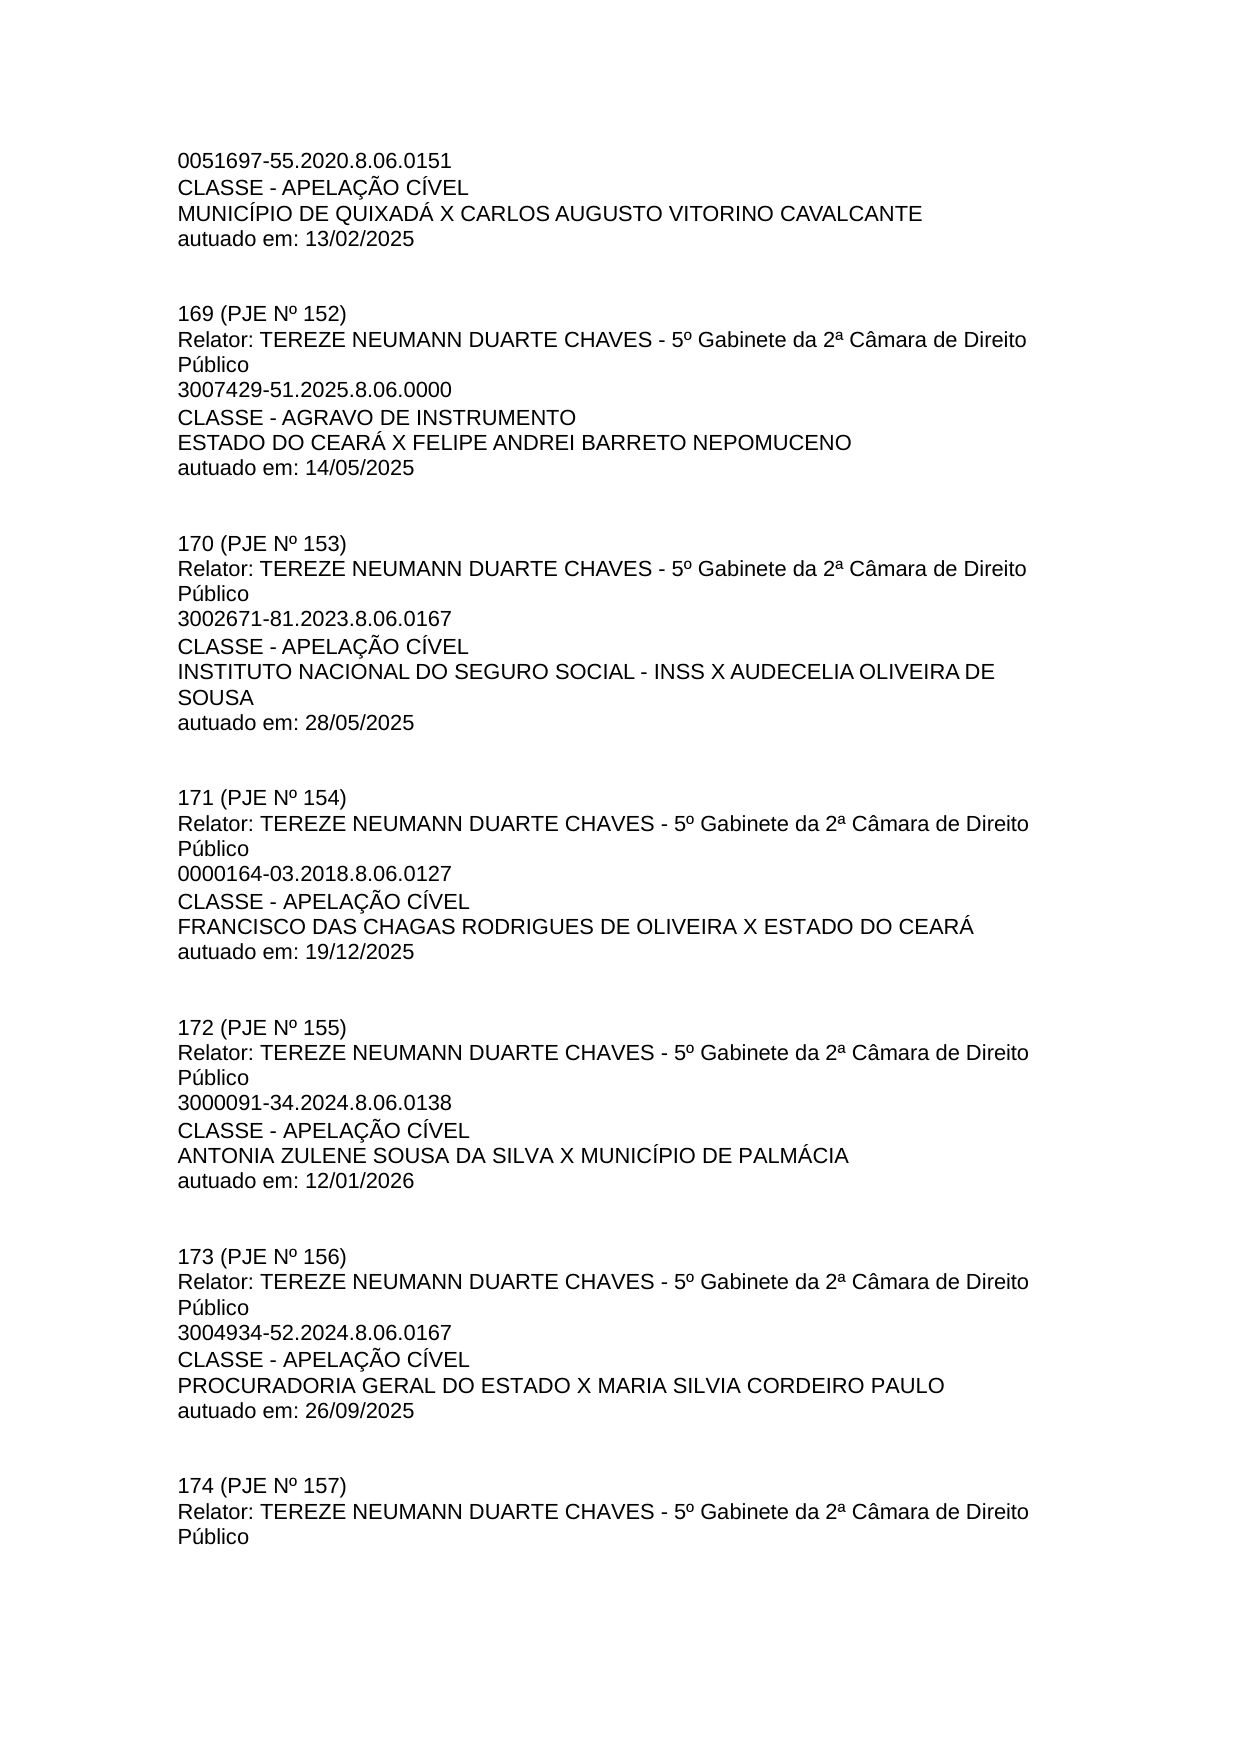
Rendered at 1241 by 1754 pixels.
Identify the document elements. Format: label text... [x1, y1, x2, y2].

text Relator: TEREZE NEUMANN DUARTE CHAVES - 5º Gabinete da 2ª Câmara de Direito Público [177, 1269, 1063, 1320]
text CLASSE - APELAÇÃO CÍVEL MUNICÍPIO DE QUIXADÁ X CARLOS AUGUSTO VITORINO CAVALCANTE autuado em: 13/02/2025 [177, 175, 1063, 251]
subtitle 3004934-52.2024.8.06.0167 [177, 1320, 1063, 1345]
text 173 (PJE Nº 156) [177, 1244, 1063, 1269]
text Relator: TEREZE NEUMANN DUARTE CHAVES - 5º Gabinete da 2ª Câmara de Direito Público [177, 1499, 1063, 1549]
text Relator: TEREZE NEUMANN DUARTE CHAVES - 5º Gabinete da 2ª Câmara de Direito Público [177, 811, 1063, 861]
subtitle 0000164-03.2018.8.06.0127 [177, 861, 1063, 886]
text CLASSE - APELAÇÃO CÍVEL ANTONIA ZULENE SOUSA DA SILVA X MUNICÍPIO DE PALMÁCIA autuado em: 12/01/2026 [177, 1118, 1063, 1194]
text 169 (PJE Nº 152) [177, 301, 1063, 327]
subtitle 3007429-51.2025.8.06.0000 [177, 377, 1063, 402]
text CLASSE - AGRAVO DE INSTRUMENTO ESTADO DO CEARÁ X FELIPE ANDREI BARRETO NEPOMUCENO autuado em: 14/05/2025 [177, 405, 1063, 480]
subtitle 0051697-55.2020.8.06.0151 [177, 148, 1063, 173]
text CLASSE - APELAÇÃO CÍVEL PROCURADORIA GERAL DO ESTADO X MARIA SILVIA CORDEIRO PAULO autuado em: 26/09/2025 [177, 1347, 1063, 1423]
subtitle 3002671-81.2023.8.06.0167 [177, 606, 1063, 632]
text Relator: TEREZE NEUMANN DUARTE CHAVES - 5º Gabinete da 2ª Câmara de Direito Público [177, 556, 1063, 606]
text Relator: TEREZE NEUMANN DUARTE CHAVES - 5º Gabinete da 2ª Câmara de Direito Público [177, 327, 1063, 377]
text CLASSE - APELAÇÃO CÍVEL INSTITUTO NACIONAL DO SEGURO SOCIAL - INSS X AUDECELIA OLIVEIRA DE SOUSA autuado em: 28/05/2025 [177, 634, 1063, 735]
subtitle 3000091-34.2024.8.06.0138 [177, 1090, 1063, 1116]
text 171 (PJE Nº 154) [177, 785, 1063, 811]
text 172 (PJE Nº 155) [177, 1015, 1063, 1040]
text Relator: TEREZE NEUMANN DUARTE CHAVES - 5º Gabinete da 2ª Câmara de Direito Público [177, 1040, 1063, 1090]
text 174 (PJE Nº 157) [177, 1473, 1063, 1499]
text CLASSE - APELAÇÃO CÍVEL FRANCISCO DAS CHAGAS RODRIGUES DE OLIVEIRA X ESTADO DO CEARÁ autuado em: 19/12/2025 [177, 889, 1063, 964]
text 170 (PJE Nº 153) [177, 531, 1063, 556]
